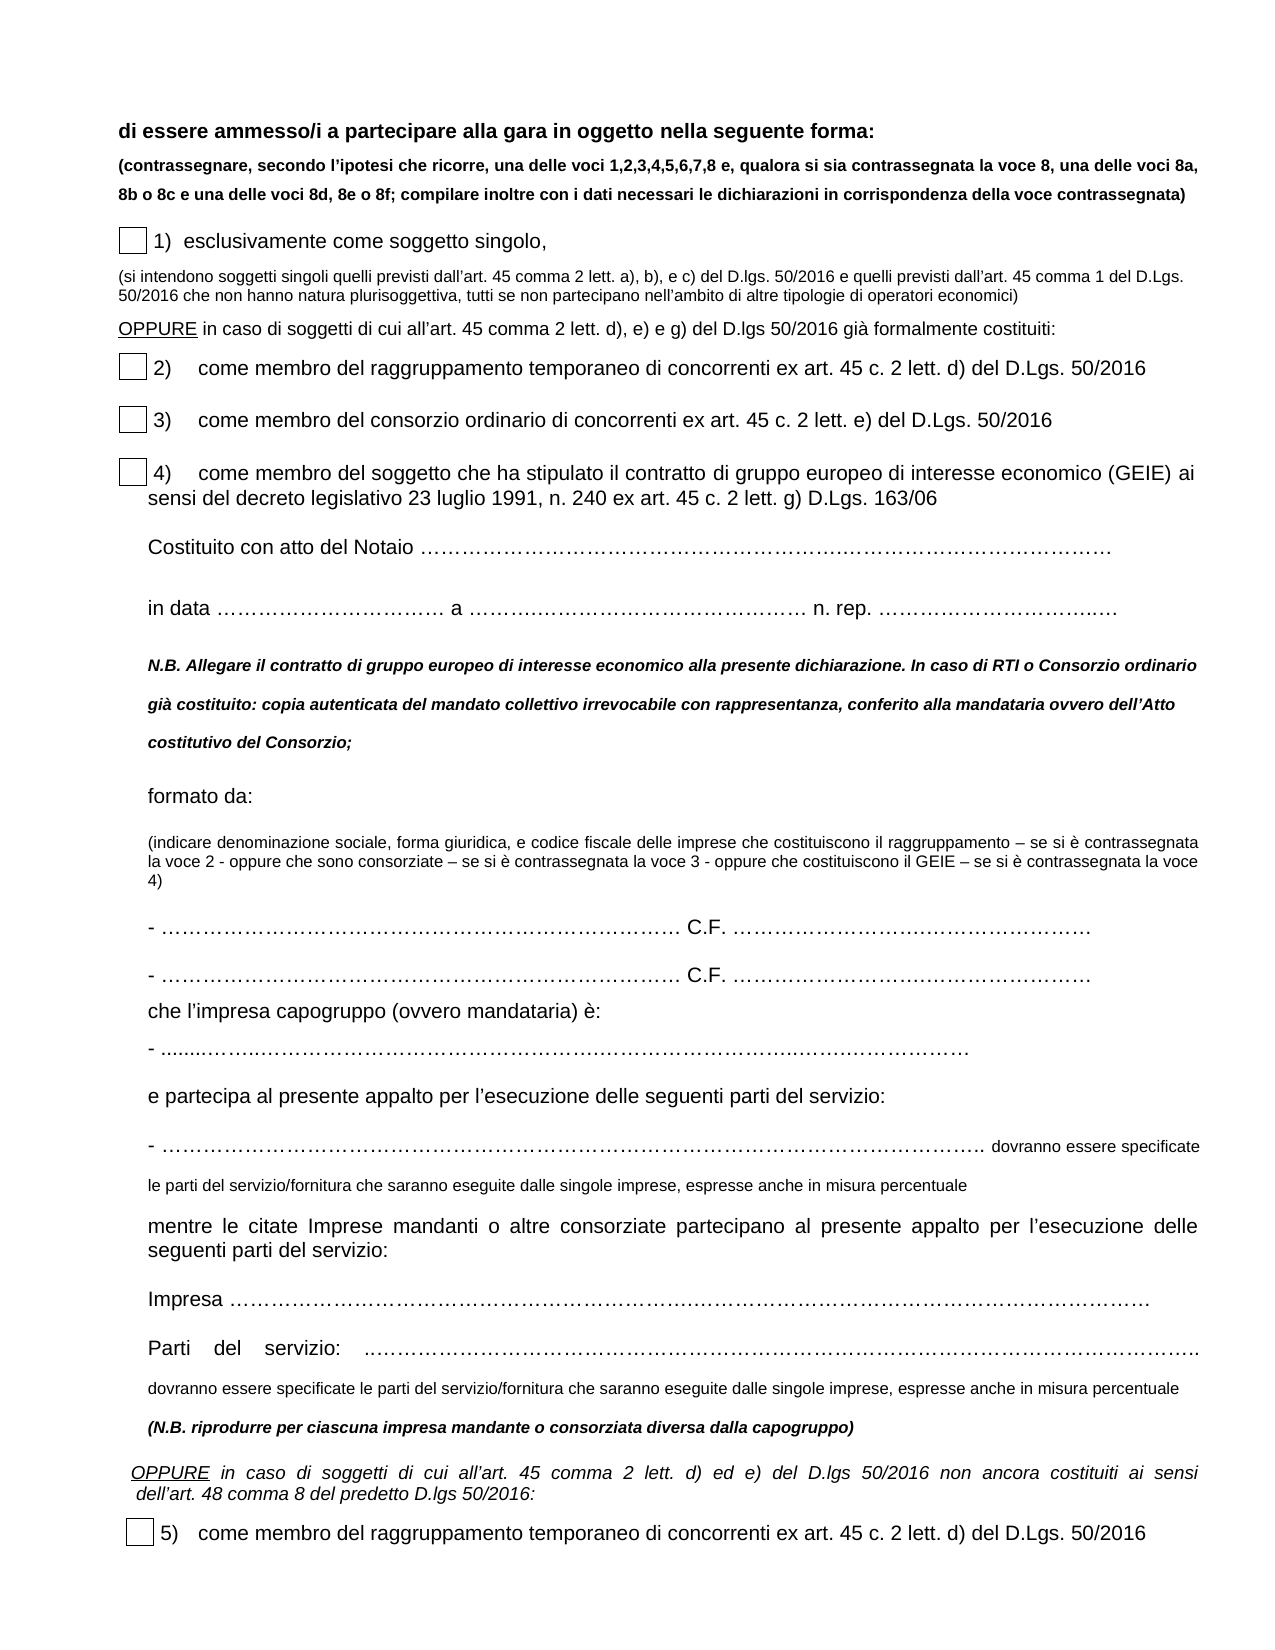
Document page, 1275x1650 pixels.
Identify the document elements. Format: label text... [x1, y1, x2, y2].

text in data …………………………… a ……….………………………………… n. rep. …………………………..… [148, 596, 1200, 619]
text - ……………………………………………………………………………………………………….. dovranno essere specificate le parti del servizio/fornitura che saranno eseguite dalle singole imprese, espresse anche in misura percentuale [148, 1133, 1200, 1195]
text 4) come membro del soggetto che ha stipulato il contratto di gruppo europeo di interesse economico (GEIE) ai sensi del decreto legislativo 23 luglio 1991, n. 240 ex art. 45 c. 2 lett. g) D.Lgs. 163/06 [118, 457, 1195, 510]
text - ........……..………………………………………….………………………..…….……………… [148, 1036, 1200, 1060]
text - ………………………………………………………………… C.F. ……………………….…………………… [148, 963, 1200, 987]
text che l’impresa capogruppo (ovvero mandataria) è: [148, 999, 1200, 1023]
text formato da: [148, 783, 1200, 807]
text OPPURE in caso di soggetti di cui all’art. 45 comma 2 lett. d), e) e g) del D.lgs 50/2016 già formalmente costituiti: [118, 318, 1200, 339]
text Impresa ………………………………………………………….………………………………………………………… [148, 1287, 1200, 1311]
text N.B. Allegare il contratto di gruppo europeo di interesse economico alla presente dichiarazione. In caso di RTI o Consorzio ordinario già costituito: copia autenticata del mandato collettivo irrevocabile con rappresentanza, conferito alla mandataria ovvero dell’Atto costitutivo del Consorzio; [148, 656, 1200, 752]
text e partecipa al presente appalto per l’esecuzione delle seguenti parti del servizio: [148, 1084, 1200, 1108]
text (N.B. riprodurre per ciascuna impresa mandante o consorziata diversa dalla capogruppo) [148, 1417, 1200, 1437]
text Costituito con atto del Notaio …………………………………………………….………………………………… [148, 535, 1200, 559]
text (si intendono soggetti singoli quelli previsti dall’art. 45 comma 2 lett. a), b), e c) del D.lgs. 50/2016 e quelli previsti dall’art. 45 comma 1 del D.Lgs. 50/2016 che non hanno natura plurisoggettiva, tutti se non partecipano nell’ambito di altre tipologie di operatori economici) [118, 267, 1195, 305]
text mentre le citate Imprese mandanti o altre consorziate partecipano al presente appalto per l’esecuzione delle seguenti parti del servizio: [148, 1214, 1200, 1262]
text 5) come membro del raggruppamento temporaneo di concorrenti ex art. 45 c. 2 lett. d) del D.Lgs. 50/2016 [118, 1517, 1200, 1546]
text - ………………………………………………………………… C.F. ……………………….…………………… [148, 915, 1200, 939]
text 2) come membro del raggruppamento temporaneo di concorrenti ex art. 45 c. 2 lett. d) del D.Lgs. 50/2016 [118, 352, 1200, 381]
text 3) come membro del consorzio ordinario di concorrenti ex art. 45 c. 2 lett. e) del D.Lgs. 50/2016 [118, 404, 1195, 433]
text di essere ammesso/i a partecipare alla gara in oggetto nella seguente forma: [118, 118, 1200, 143]
text (indicare denominazione sociale, forma giuridica, e codice fiscale delle imprese che costituiscono il raggruppamento – se si è contrassegnata la voce 2 - oppure che sono consorziate – se si è contrassegnata la voce 3 - oppure che costituiscono il GEIE – se si è contrassegnata la voce 4) [148, 832, 1200, 890]
text Parti del servizio: ..……………………………………………………………………………………………………….. dovranno essere specificate le parti del servizio/fornitura che saranno eseguite dalle singole imprese, espresse anche in misura percentuale [148, 1336, 1200, 1398]
text (contrassegnare, secondo l’ipotesi che ricorre, una delle voci 1,2,3,4,5,6,7,8 e, qualora si sia contrassegnata la voce 8, una delle voci 8a, 8b o 8c e una delle voci 8d, 8e o 8f; compilare inoltre con i dati necessari le dichiarazioni in corrispondenza della voce contrassegnata) [118, 156, 1200, 203]
text OPPURE in caso di soggetti di cui all’art. 45 comma 2 lett. d) ed e) del D.lgs 50/2016 non ancora costituiti ai sensi dell’art. 48 comma 8 del predetto D.lgs 50/2016: [131, 1462, 1200, 1505]
text 1) esclusivamente come soggetto singolo, [118, 226, 1195, 254]
